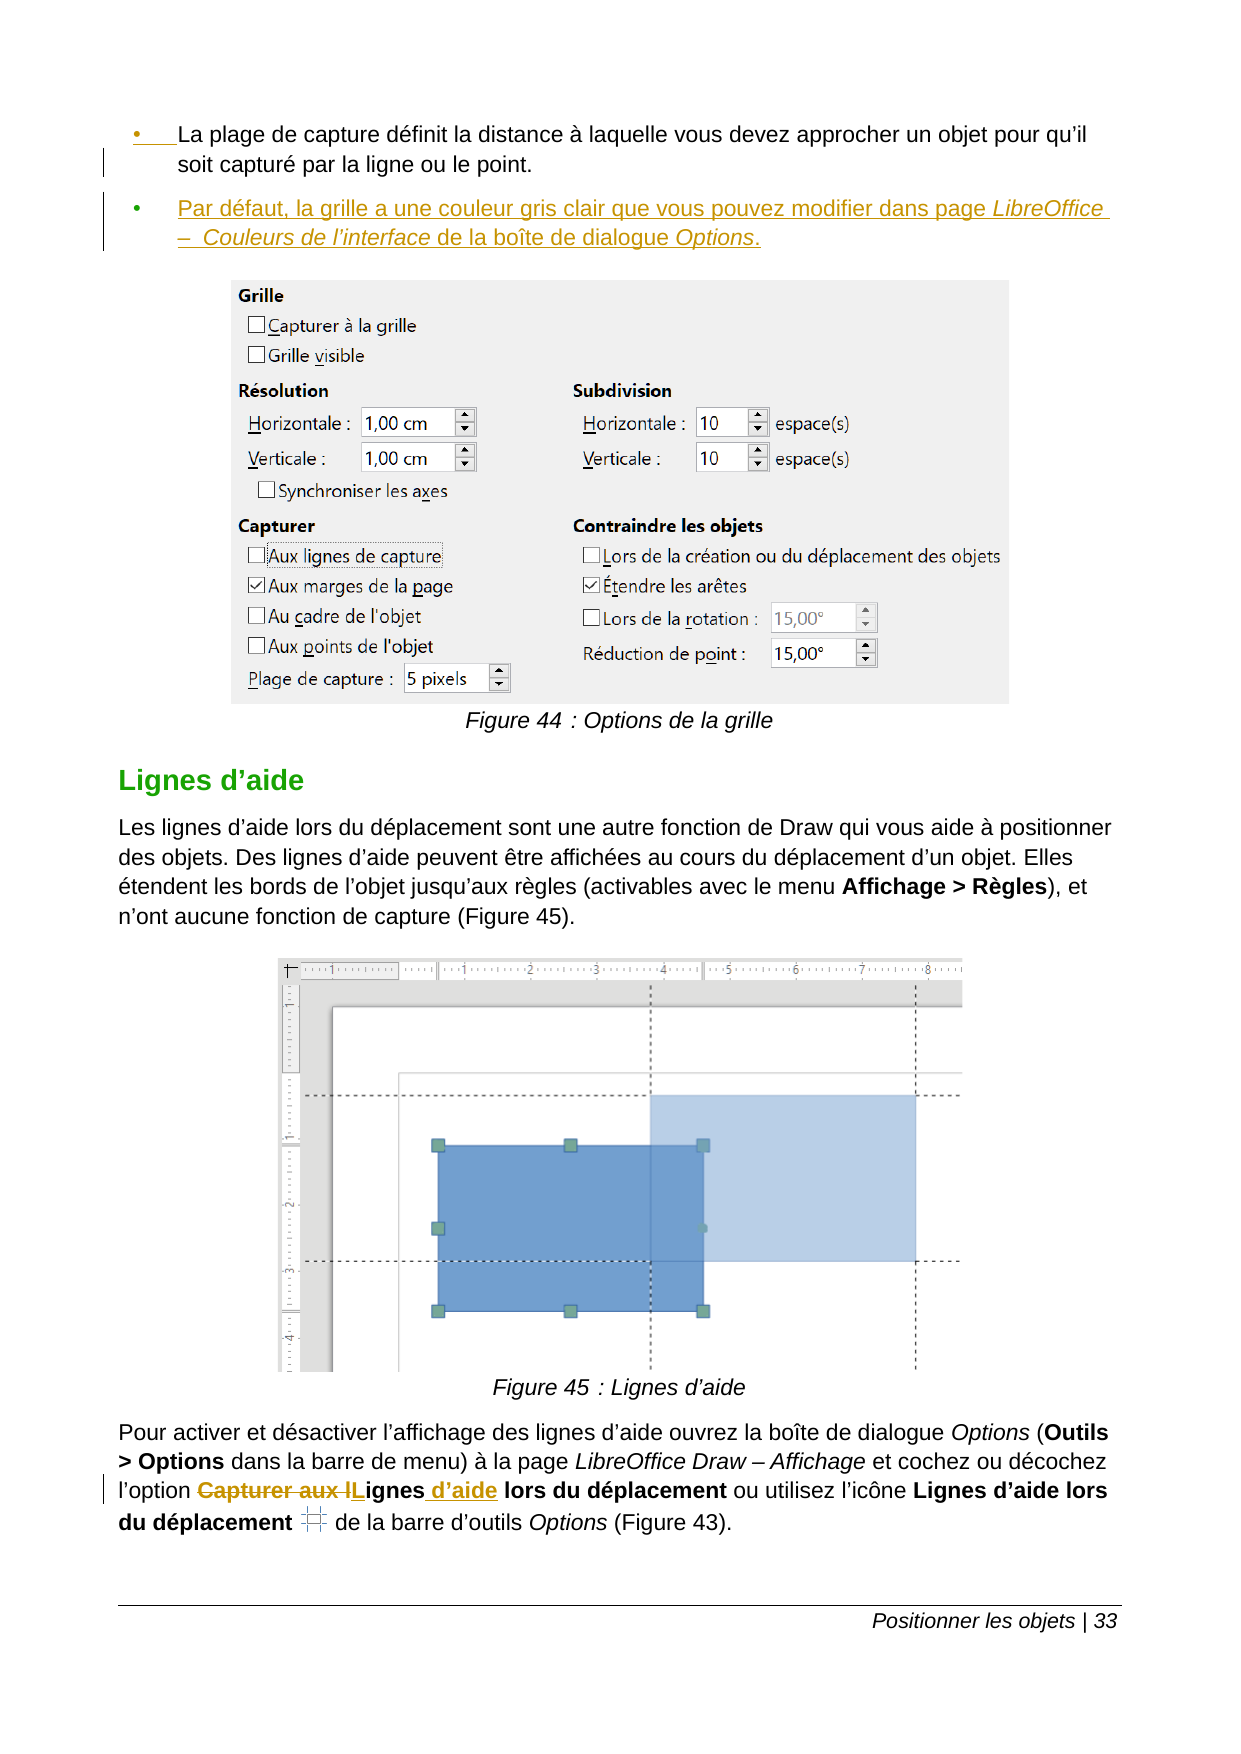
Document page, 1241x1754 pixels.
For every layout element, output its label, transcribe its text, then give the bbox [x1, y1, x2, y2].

picture [298, 1503, 329, 1534]
list Par défaut, la grille a une couleur gris clair que vous pouvez modifier dans page LibreOffice – Couleurs de l’interface de la boîte de dialogue Options. [133, 192, 1122, 251]
text Figure 45 : Lignes d’aide [118, 1371, 1122, 1401]
subtitle Lignes d’aide [118, 763, 1122, 796]
text Figure 44 : Options de la grille [118, 704, 1122, 733]
text Les lignes d’aide lors du déplacement sont une autre fonction de Draw qui vous aide à positionner des objets. Des lignes d’aide peuvent être affichées au cours du déplacement d’un objet. Elles étendent les bords de l’objet jusqu’aux règles (activables avec le menu Affichage > Règles), et n’ont aucune fonction de capture (Figure 45). [118, 811, 1122, 929]
picture [277, 958, 963, 1372]
list La plage de capture définit la distance à laquelle vous devez approcher un objet pour qu’il soit capturé par la ligne ou le point. [133, 118, 1122, 177]
picture [231, 280, 1010, 704]
text Pour activer et désactiver l’affichage des lignes d’aide ouvrez la boîte de dialogue Options (Outils > Options dans la barre de menu) à la page LibreOffice Draw – Affichage et cochez ou décochez l’option Lignes d’aide lors du déplacement ou utilisez l’icône Lignes d’aide lors du déplacement de la barre d’outils Options (Figure 43). [118, 1415, 1122, 1535]
